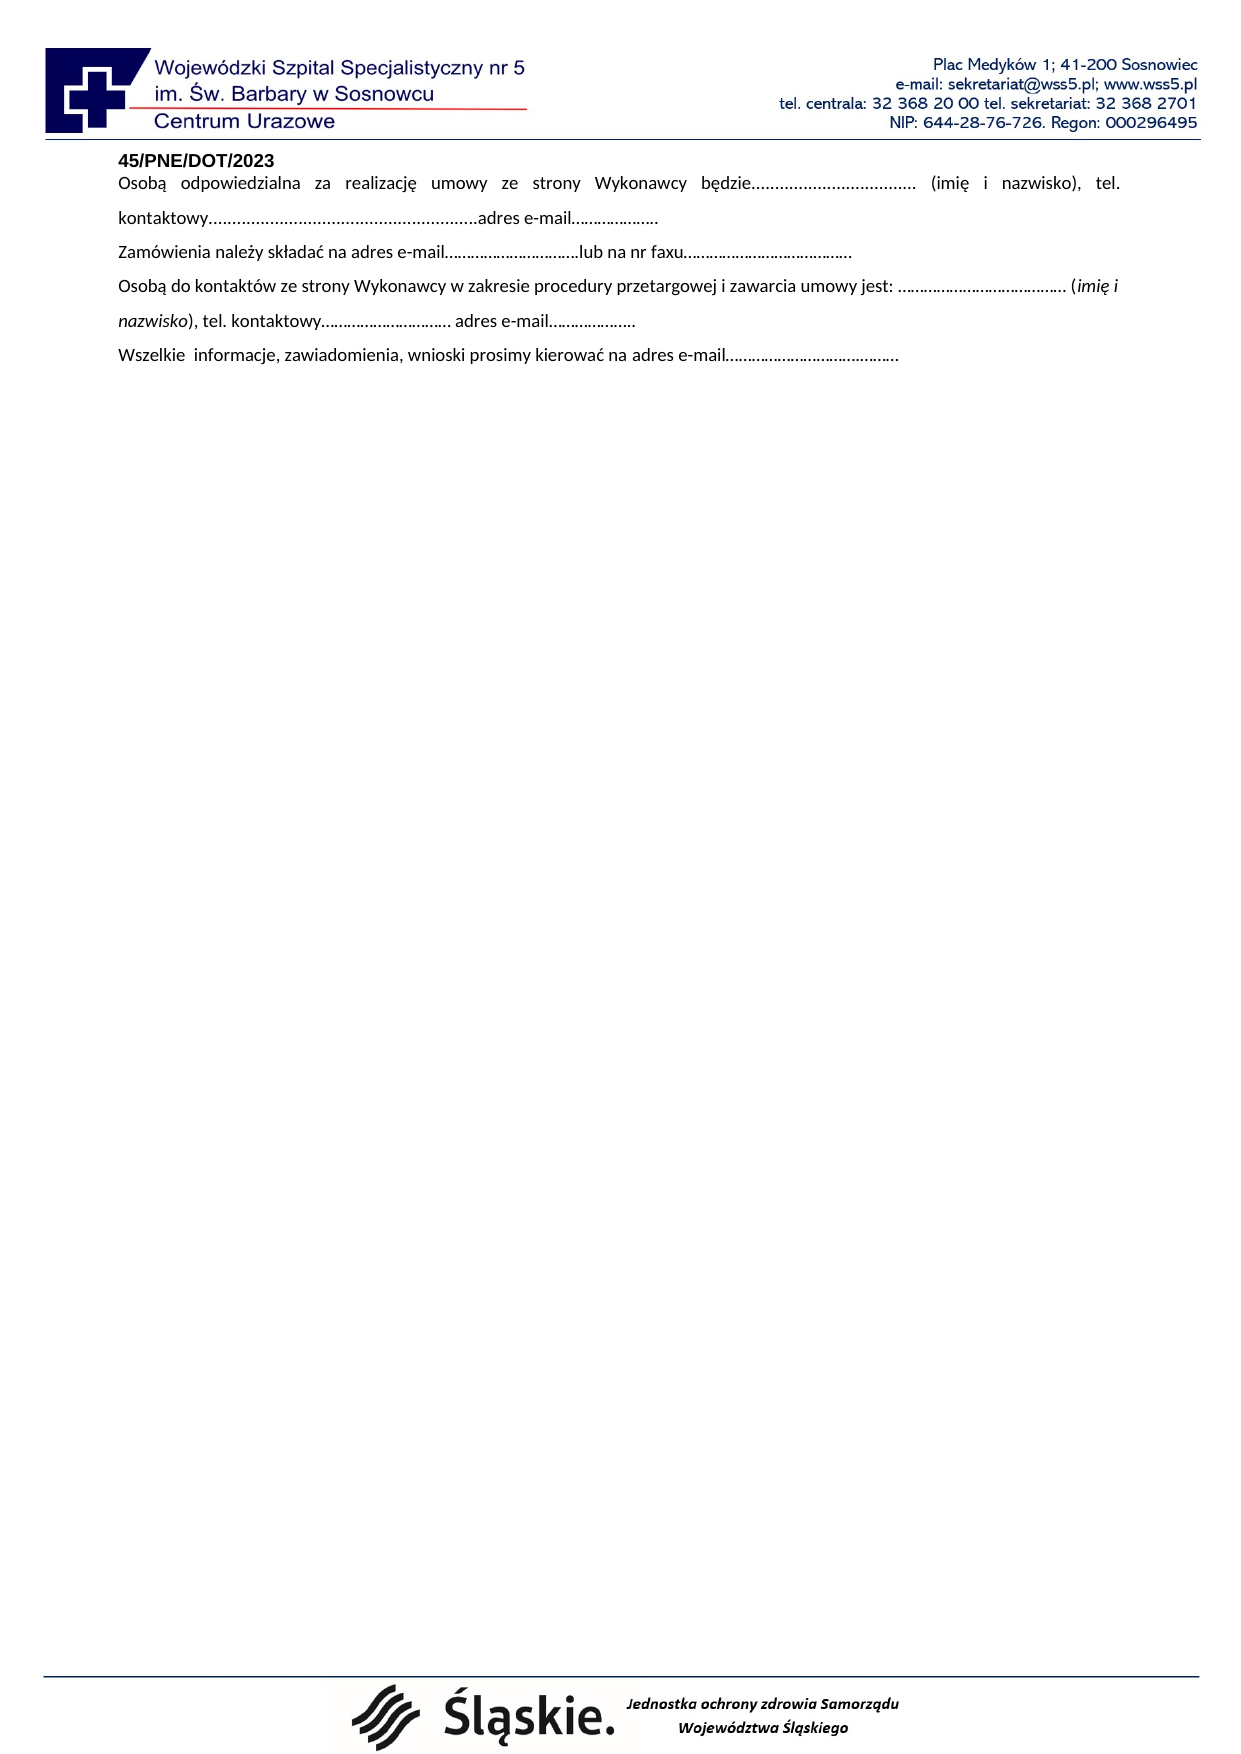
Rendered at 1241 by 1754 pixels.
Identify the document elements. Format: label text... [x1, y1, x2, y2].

text Zamówienia należy składać na adres e-mail………………………….lub na nr faxu………………………………… [118, 240, 1122, 263]
text Osobą odpowiedzialna za realizację umowy ze strony Wykonawcy będzie................................... (imię i nazwisko), tel. kontaktowy.........................................................adres e-mail……………….. [118, 172, 1122, 229]
text Wszelkie informacje, zawiadomienia, wnioski prosimy kierować na adres e-mail………………………….……… [118, 343, 1122, 366]
picture [40, 1672, 1202, 1754]
picture [40, 44, 1206, 142]
text Osobą do kontaktów ze strony Wykonawcy w zakresie procedury przetargowej i zawarcia umowy jest: ………………………………… (imię i nazwisko), tel. kontaktowy………………………… adres e-mail……………….. [118, 275, 1122, 332]
